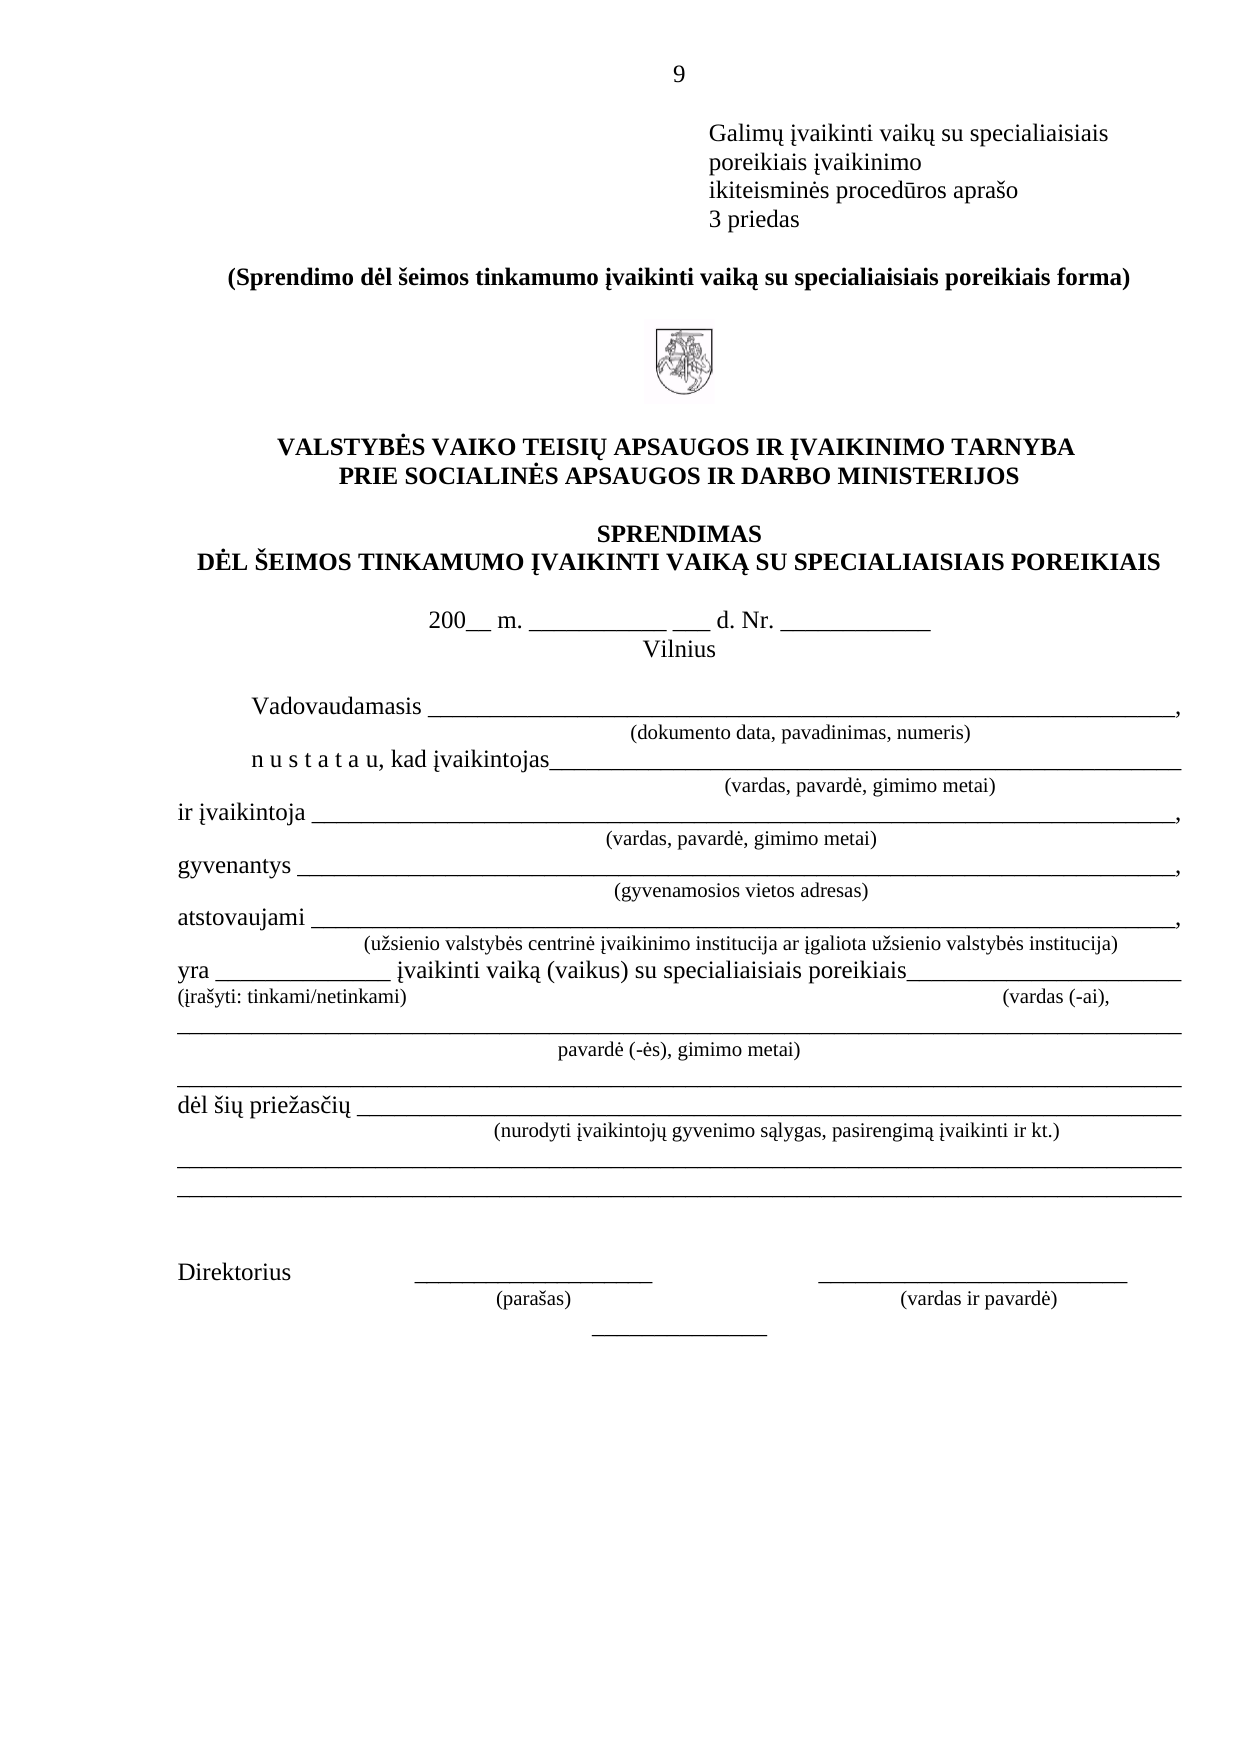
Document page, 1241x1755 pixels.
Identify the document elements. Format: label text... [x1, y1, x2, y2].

text gyvenantys , [177, 850, 1181, 878]
text pavardė (-ės), gimimo metai) [177, 1037, 1181, 1061]
text 200__ m. ___________ ___ d. Nr. ____________ [177, 605, 1181, 634]
text ikiteisminės procedūros aprašo [177, 176, 1181, 204]
text (įrašyti: tinkami/netinkami) (vardas (-ai), [177, 984, 1181, 1008]
text (Sprendimo dėl šeimos tinkamumo įvaikinti vaiką su specialiaisiais poreikiais forma) [177, 262, 1181, 291]
text (parašas) (vardas ir pavardė) [177, 1286, 1181, 1310]
text dėl šių priežasčių [177, 1090, 1181, 1118]
text ______________ [177, 1310, 1181, 1339]
text (vardas, pavardė, gimimo metai) [177, 773, 1181, 797]
text SPRENDIMAS [177, 519, 1181, 547]
text atstovaujami , [177, 902, 1181, 931]
text nustatau, kad įvaikintojas [177, 744, 1181, 773]
text (gyvenamosios vietos adresas) [177, 878, 1181, 902]
text VALSTYBĖS VAIKO TEISIŲ APSAUGOS IR ĮVAIKINIMO TARNYBA [177, 432, 1181, 461]
text 3 priedas [177, 204, 1181, 233]
text (dokumento data, pavadinimas, numeris) [177, 720, 1181, 744]
text Direktorius [177, 1257, 1181, 1286]
text ir įvaikintoja , [177, 797, 1181, 826]
text DĖL ŠEIMOS TINKAMUMO ĮVAIKINTI VAIKĄ SU SPECIALIAISIAIS POREIKIAIS [177, 547, 1181, 576]
text yra ______________ įvaikinti vaiką (vaikus) su specialiaisiais poreikiais [177, 955, 1181, 984]
text PRIE SOCIALINĖS APSAUGOS IR DARBO MINISTERIJOS [177, 461, 1181, 490]
text Galimų įvaikinti vaikų su specialiaisiais poreikiais įvaikinimo [709, 118, 1181, 176]
text (nurodyti įvaikintojų gyvenimo sąlygas, pasirengimą įvaikinti ir kt.) [177, 1118, 1181, 1142]
text Vadovaudamasis , [177, 691, 1181, 720]
text (vardas, pavardė, gimimo metai) [177, 826, 1181, 850]
text (užsienio valstybės centrinė įvaikinimo institucija ar įgaliota užsienio valstybės institucija) [177, 931, 1181, 955]
text Vilnius [177, 634, 1181, 662]
